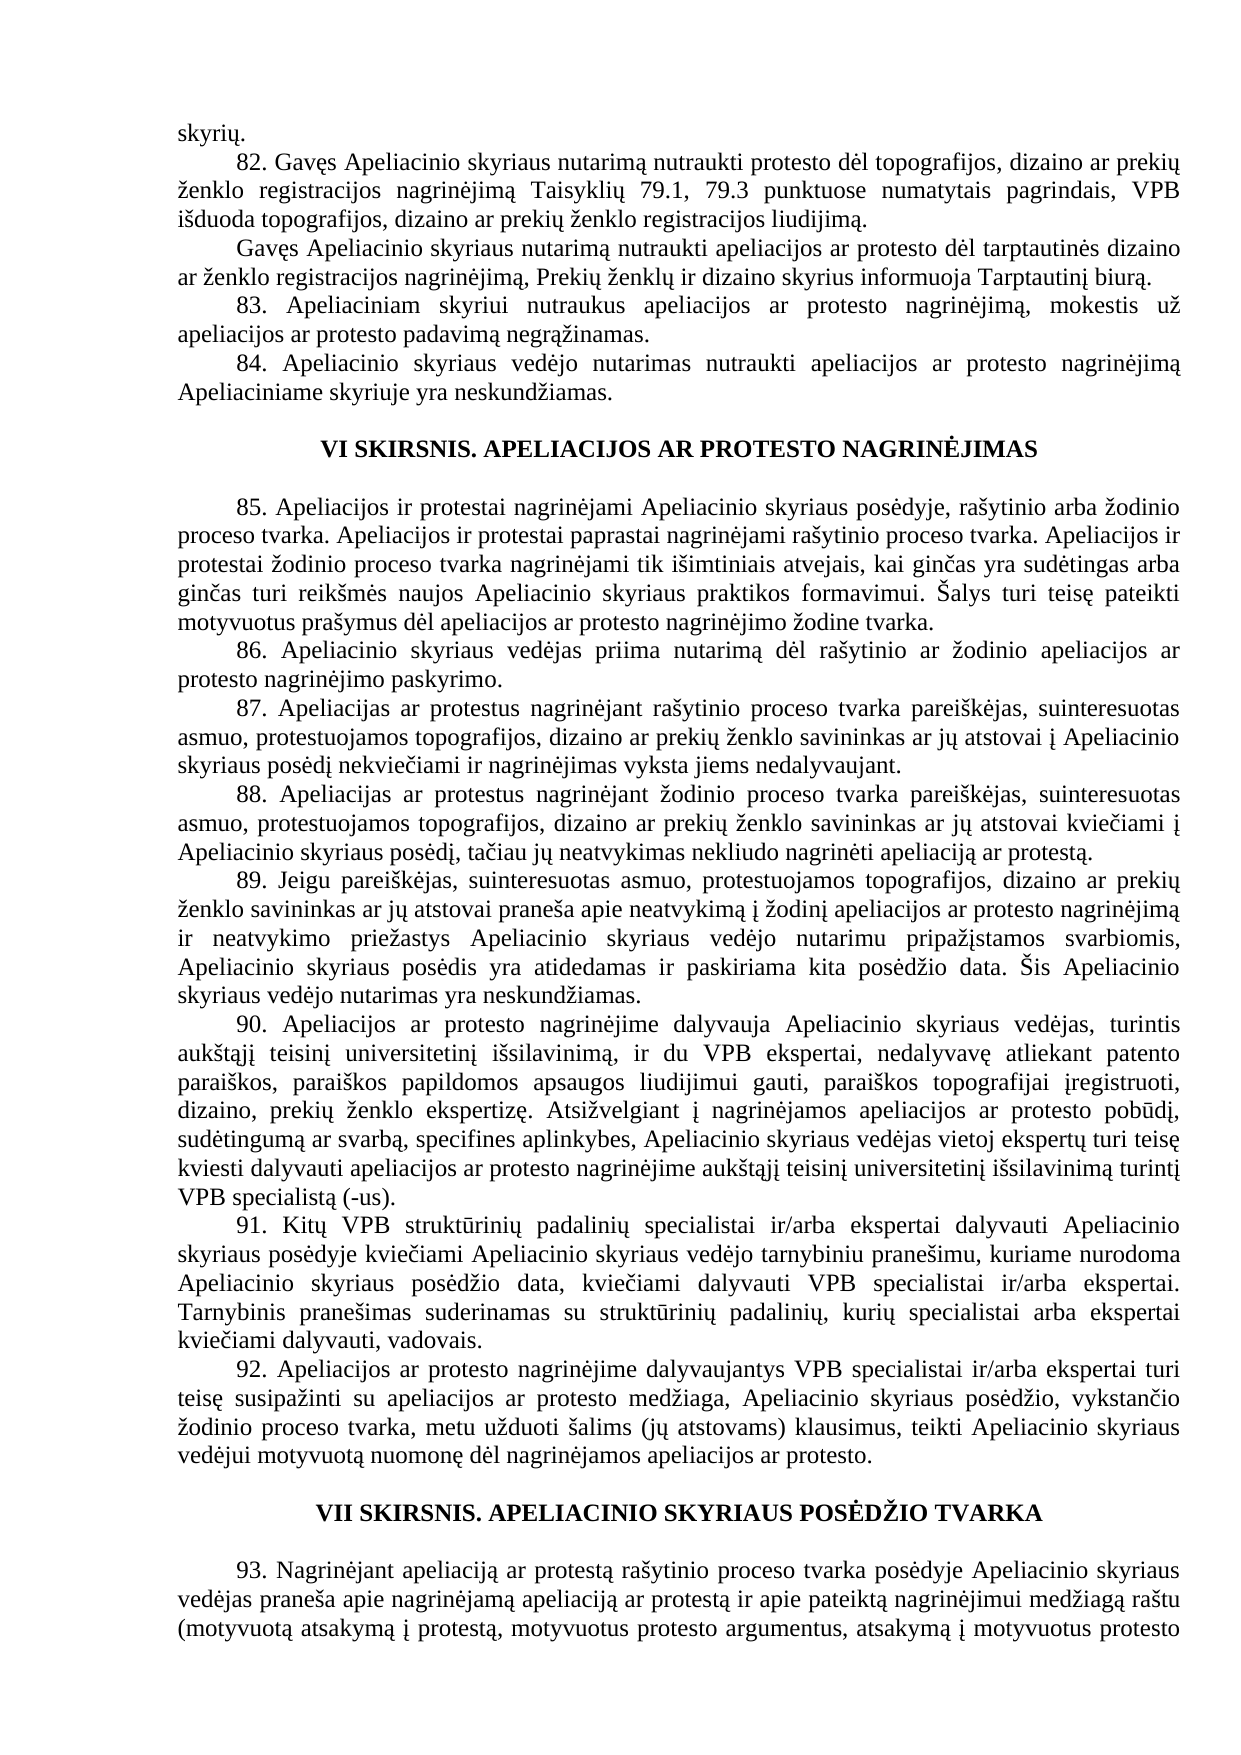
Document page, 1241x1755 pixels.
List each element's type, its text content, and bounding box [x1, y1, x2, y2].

text 92. Apeliacijos ar protesto nagrinėjime dalyvaujantys VPB specialistai ir/arba ekspertai turi teisę susipažinti su apeliacijos ar protesto medžiaga, Apeliacinio skyriaus posėdžio, vykstančio žodinio proceso tvarka, metu užduoti šalims (jų atstovams) klausimus, teikti Apeliacinio skyriaus vedėjui motyvuotą nuomonę dėl nagrinėjamos apeliacijos ar protesto. [177, 1354, 1181, 1469]
text 87. Apeliacijas ar protestus nagrinėjant rašytinio proceso tvarka pareiškėjas, suinteresuotas asmuo, protestuojamos topografijos, dizaino ar prekių ženklo savininkas ar jų atstovai į Apeliacinio skyriaus posėdį nekviečiami ir nagrinėjimas vyksta jiems nedalyvaujant. [177, 693, 1181, 779]
text 90. Apeliacijos ar protesto nagrinėjime dalyvauja Apeliacinio skyriaus vedėjas, turintis aukštąjį teisinį universitetinį išsilavinimą, ir du VPB ekspertai, nedalyvavę atliekant patento paraiškos, paraiškos papildomos apsaugos liudijimui gauti, paraiškos topografijai įregistruoti, dizaino, prekių ženklo ekspertizę. Atsižvelgiant į nagrinėjamos apeliacijos ar protesto pobūdį, sudėtingumą ar svarbą, specifines aplinkybes, Apeliacinio skyriaus vedėjas vietoj ekspertų turi teisę kviesti dalyvauti apeliacijos ar protesto nagrinėjime aukštąjį teisinį universitetinį išsilavinimą turintį VPB specialistą (-us). [177, 1009, 1181, 1211]
text Gavęs Apeliacinio skyriaus nutarimą nutraukti apeliacijos ar protesto dėl tarptautinės dizaino ar ženklo registracijos nagrinėjimą, Prekių ženklų ir dizaino skyrius informuoja Tarptautinį biurą. [177, 233, 1181, 291]
text 91. Kitų VPB struktūrinių padalinių specialistai ir/arba ekspertai dalyvauti Apeliacinio skyriaus posėdyje kviečiami Apeliacinio skyriaus vedėjo tarnybiniu pranešimu, kuriame nurodoma Apeliacinio skyriaus posėdžio data, kviečiami dalyvauti VPB specialistai ir/arba ekspertai. Tarnybinis pranešimas suderinamas su struktūrinių padalinių, kurių specialistai arba ekspertai kviečiami dalyvauti, vadovais. [177, 1211, 1181, 1354]
text 86. Apeliacinio skyriaus vedėjas priima nutarimą dėl rašytinio ar žodinio apeliacijos ar protesto nagrinėjimo paskyrimo. [177, 636, 1181, 693]
text 82. Gavęs Apeliacinio skyriaus nutarimą nutraukti protesto dėl topografijos, dizaino ar prekių ženklo registracijos nagrinėjimą Taisyklių 79.1, 79.3 punktuose numatytais pagrindais, VPB išduoda topografijos, dizaino ar prekių ženklo registracijos liudijimą. [177, 147, 1181, 233]
text 93. Nagrinėjant apeliaciją ar protestą rašytinio proceso tvarka posėdyje Apeliacinio skyriaus vedėjas praneša apie nagrinėjamą apeliaciją ar protestą ir apie pateiktą nagrinėjimui medžiagą raštu (motyvuotą atsakymą į protestą, motyvuotus protesto argumentus, atsakymą į motyvuotus protesto [177, 1556, 1181, 1642]
text 83. Apeliaciniam skyriui nutraukus apeliacijos ar protesto nagrinėjimą, mokestis už apeliacijos ar protesto padavimą negrąžinamas. [177, 291, 1181, 348]
text 89. Jeigu pareiškėjas, suinteresuotas asmuo, protestuojamos topografijos, dizaino ar prekių ženklo savininkas ar jų atstovai praneša apie neatvykimą į žodinį apeliacijos ar protesto nagrinėjimą ir neatvykimo priežastys Apeliacinio skyriaus vedėjo nutarimu pripažįstamos svarbiomis, Apeliacinio skyriaus posėdis yra atidedamas ir paskiriama kita posėdžio data. Šis Apeliacinio skyriaus vedėjo nutarimas yra neskundžiamas. [177, 866, 1181, 1009]
text VI SKIRSNIS. APELIACIJOS AR PROTESTO NAGRINĖJIMAS [177, 434, 1181, 463]
text 88. Apeliacijas ar protestus nagrinėjant žodinio proceso tvarka pareiškėjas, suinteresuotas asmuo, protestuojamos topografijos, dizaino ar prekių ženklo savininkas ar jų atstovai kviečiami į Apeliacinio skyriaus posėdį, tačiau jų neatvykimas nekliudo nagrinėti apeliaciją ar protestą. [177, 779, 1181, 866]
text skyrių. [177, 118, 1181, 147]
text VII SKIRSNIS. APELIACINIO SKYRIAUS POSĖDŽIO TVARKA [177, 1498, 1181, 1527]
text 84. Apeliacinio skyriaus vedėjo nutarimas nutraukti apeliacijos ar protesto nagrinėjimą Apeliaciniame skyriuje yra neskundžiamas. [177, 348, 1181, 406]
text 85. Apeliacijos ir protestai nagrinėjami Apeliacinio skyriaus posėdyje, rašytinio arba žodinio proceso tvarka. Apeliacijos ir protestai paprastai nagrinėjami rašytinio proceso tvarka. Apeliacijos ir protestai žodinio proceso tvarka nagrinėjami tik išimtiniais atvejais, kai ginčas yra sudėtingas arba ginčas turi reikšmės naujos Apeliacinio skyriaus praktikos formavimui. Šalys turi teisę pateikti motyvuotus prašymus dėl apeliacijos ar protesto nagrinėjimo žodine tvarka. [177, 492, 1181, 636]
